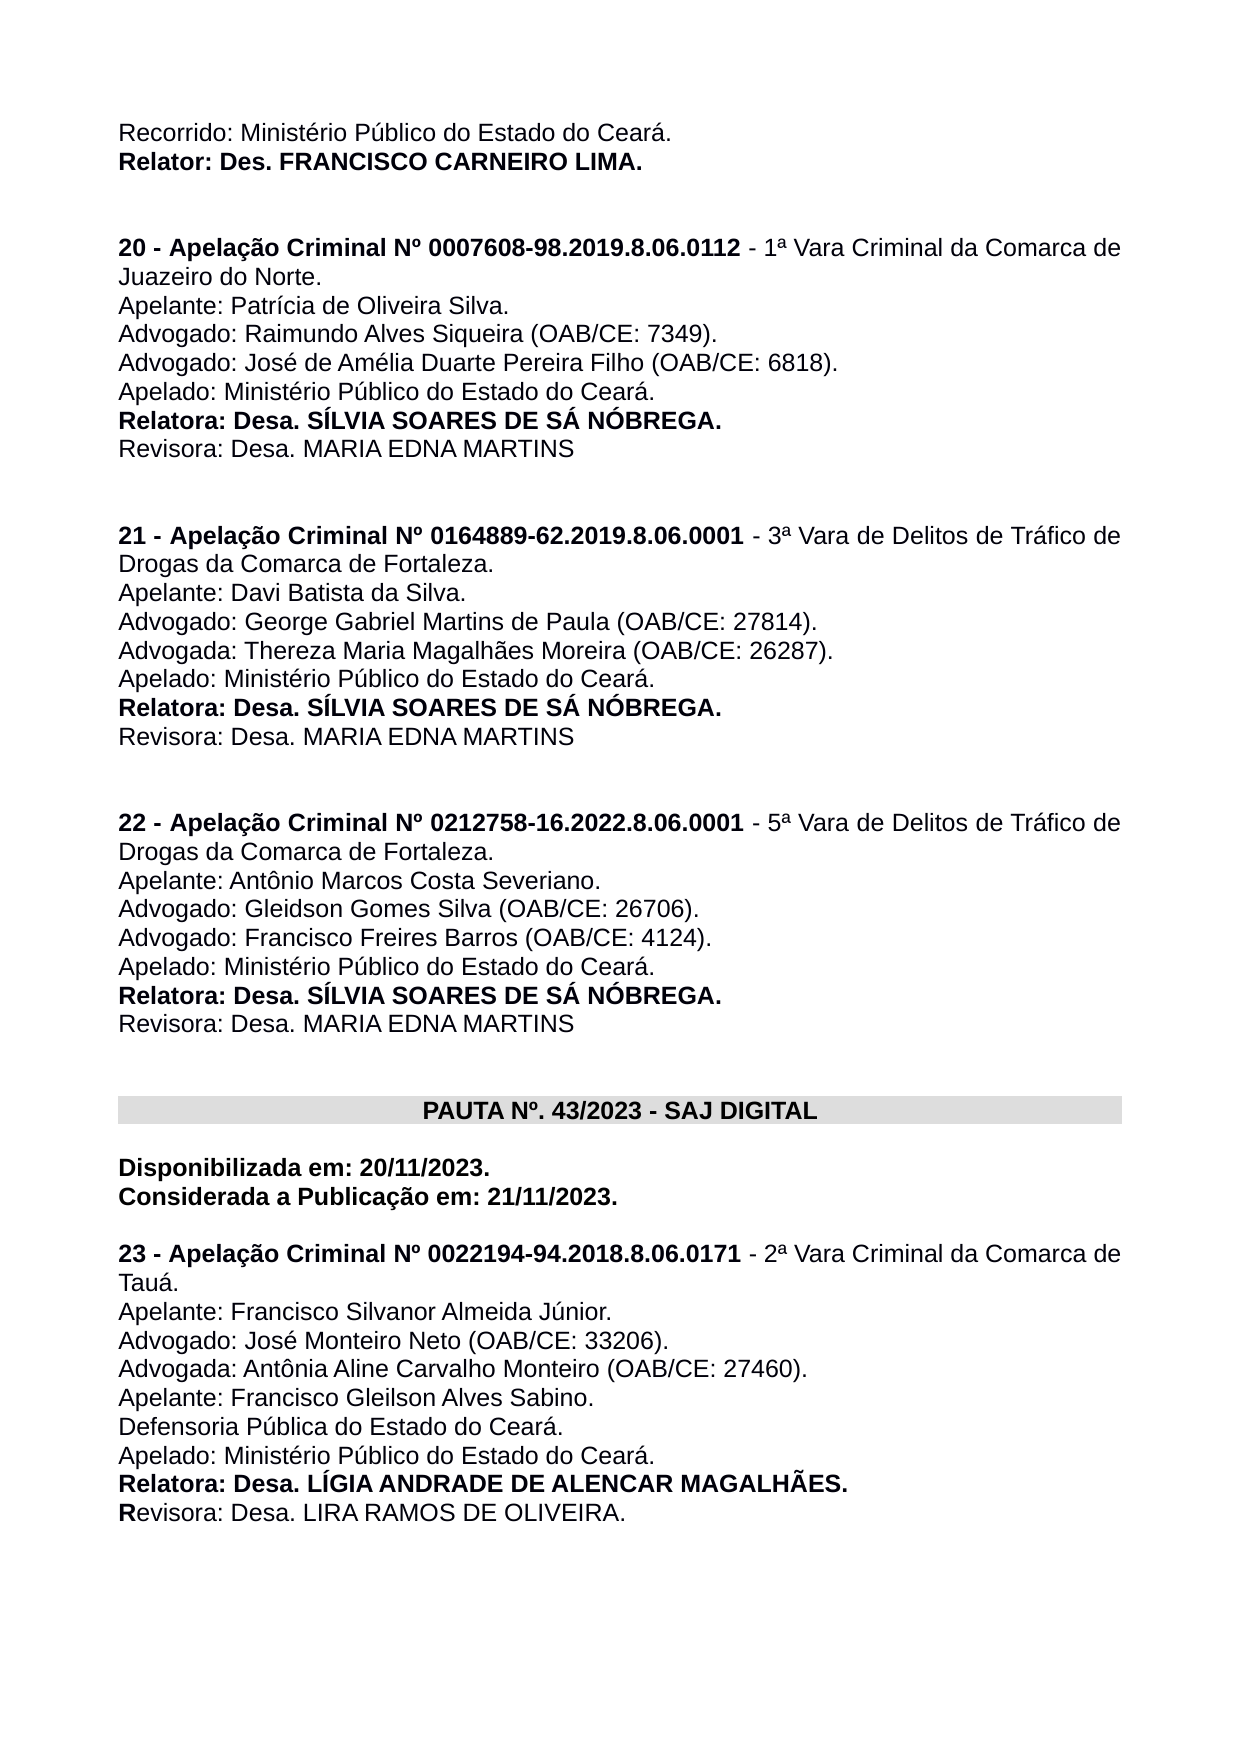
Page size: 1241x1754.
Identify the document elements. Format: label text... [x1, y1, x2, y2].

text PAUTA Nº. 43/2023 - SAJ DIGITAL [118, 1096, 1122, 1124]
text Recorrido: Ministério Público do Estado do Ceará. [118, 118, 1122, 147]
text Advogado: Raimundo Alves Siqueira (OAB/CE: 7349). [118, 319, 1122, 348]
text Apelado: Ministério Público do Estado do Ceará. [118, 1441, 1122, 1469]
text Advogado: Gleidson Gomes Silva (OAB/CE: 26706). [118, 894, 1122, 923]
text Apelante: Antônio Marcos Costa Severiano. [118, 866, 1122, 894]
text Revisora: Desa. MARIA EDNA MARTINS [118, 1009, 1122, 1038]
text Revisora: Desa. MARIA EDNA MARTINS [118, 722, 1122, 751]
text Advogado: José de Amélia Duarte Pereira Filho (OAB/CE: 6818). [118, 348, 1122, 377]
text Apelado: Ministério Público do Estado do Ceará. [118, 664, 1122, 693]
text Advogado: José Monteiro Neto (OAB/CE: 33206). [118, 1326, 1122, 1354]
text Apelante: Davi Batista da Silva. [118, 578, 1122, 607]
text Apelante: Francisco Silvanor Almeida Júnior. [118, 1297, 1122, 1326]
text Apelante: Patrícia de Oliveira Silva. [118, 291, 1122, 319]
text Apelante: Francisco Gleilson Alves Sabino. [118, 1383, 1122, 1412]
text Advogada: Antônia Aline Carvalho Monteiro (OAB/CE: 27460). [118, 1354, 1122, 1383]
text 22 - Apelação Criminal Nº 0212758-16.2022.8.06.0001 - 5ª Vara de Delitos de Tráfico de Drogas da Comarca de Fortaleza. [118, 808, 1122, 866]
text Revisora: Desa. MARIA EDNA MARTINS [118, 434, 1122, 463]
text Considerada a Publicação em: 21/11/2023. [118, 1182, 1122, 1211]
text 20 - Apelação Criminal Nº 0007608-98.2019.8.06.0112 - 1ª Vara Criminal da Comarca de Juazeiro do Norte. [118, 233, 1122, 291]
text Advogado: George Gabriel Martins de Paula (OAB/CE: 27814). [118, 607, 1122, 636]
text Relatora: Desa. SÍLVIA SOARES DE SÁ NÓBREGA. [118, 981, 1122, 1009]
text Advogado: Francisco Freires Barros (OAB/CE: 4124). [118, 923, 1122, 952]
text Defensoria Pública do Estado do Ceará. [118, 1412, 1122, 1441]
text Revisora: Desa. LIRA RAMOS DE OLIVEIRA. [118, 1498, 1122, 1527]
text Apelado: Ministério Público do Estado do Ceará. [118, 952, 1122, 981]
text Relatora: Desa. SÍLVIA SOARES DE SÁ NÓBREGA. [118, 693, 1122, 722]
text Relator: Des. FRANCISCO CARNEIRO LIMA. [118, 147, 1122, 176]
text Relatora: Desa. LÍGIA ANDRADE DE ALENCAR MAGALHÃES. [118, 1469, 1122, 1498]
text Apelado: Ministério Público do Estado do Ceará. [118, 377, 1122, 406]
text Relatora: Desa. SÍLVIA SOARES DE SÁ NÓBREGA. [118, 406, 1122, 434]
text 21 - Apelação Criminal Nº 0164889-62.2019.8.06.0001 - 3ª Vara de Delitos de Tráfico de Drogas da Comarca de Fortaleza. [118, 521, 1122, 578]
text Advogada: Thereza Maria Magalhães Moreira (OAB/CE: 26287). [118, 636, 1122, 664]
text Disponibilizada em: 20/11/2023. [118, 1153, 1122, 1182]
text 23 - Apelação Criminal Nº 0022194-94.2018.8.06.0171 - 2ª Vara Criminal da Comarca de Tauá. [118, 1239, 1122, 1297]
